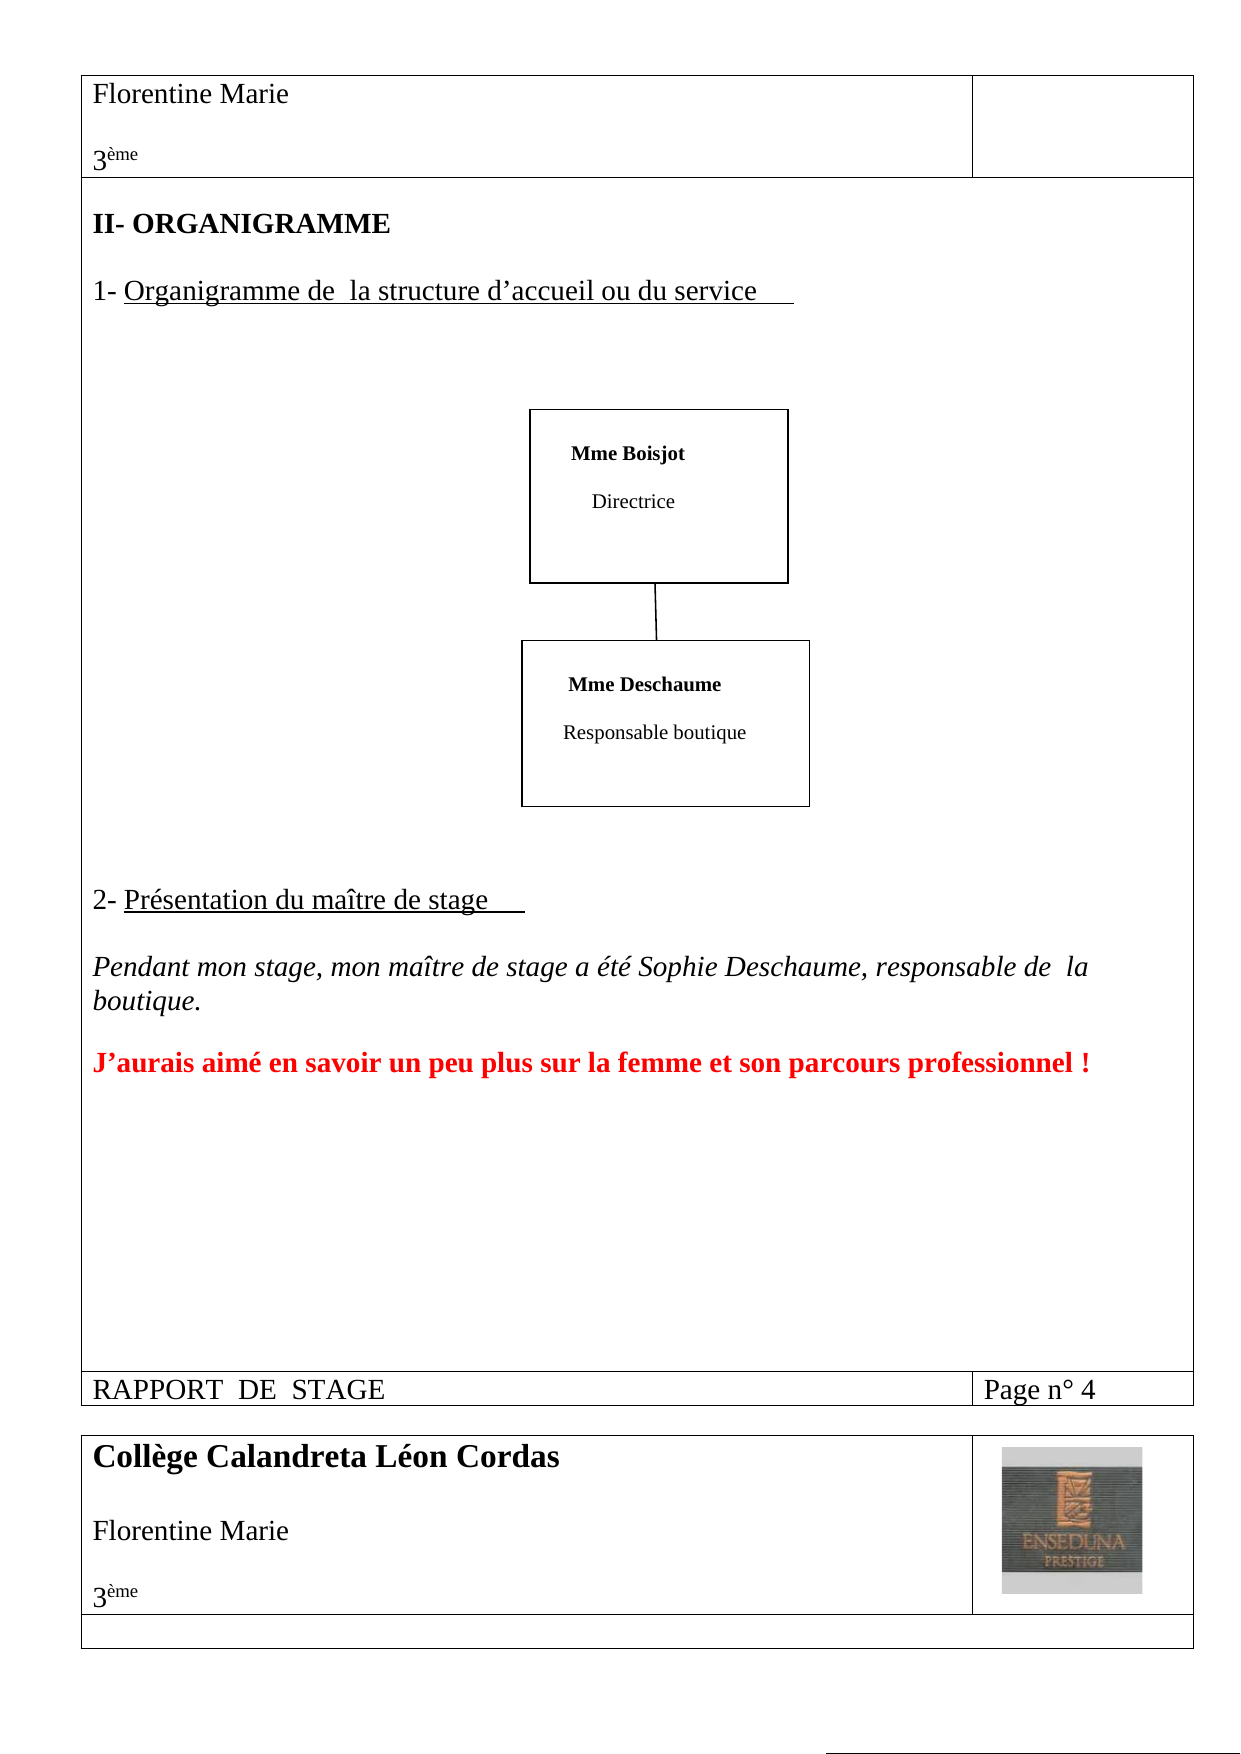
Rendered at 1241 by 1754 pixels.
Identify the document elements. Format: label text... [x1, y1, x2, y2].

table_header [973, 1436, 1193, 1613]
table_header Florentine Marie 3ème [82, 76, 972, 177]
table_cell [82, 1615, 1193, 1648]
table_cell II- ORGANIGRAMME 1- Organigramme de la structure d’accueil ou du service 2- Présentation du maître de stage Pendant mon stage, mon maître de stage a été Sophie Deschaume, responsable de la boutique. J’aurais aimé en savoir un peu plus sur la femme et son parcours professionnel ! [82, 178, 1193, 1371]
table_cell Page n° 4 [973, 1372, 1193, 1405]
table_cell RAPPORT DE STAGE [82, 1372, 972, 1405]
table_header [973, 76, 1193, 177]
table_header Collège Calandreta Léon Cordas Florentine Marie 3ème [82, 1436, 972, 1613]
